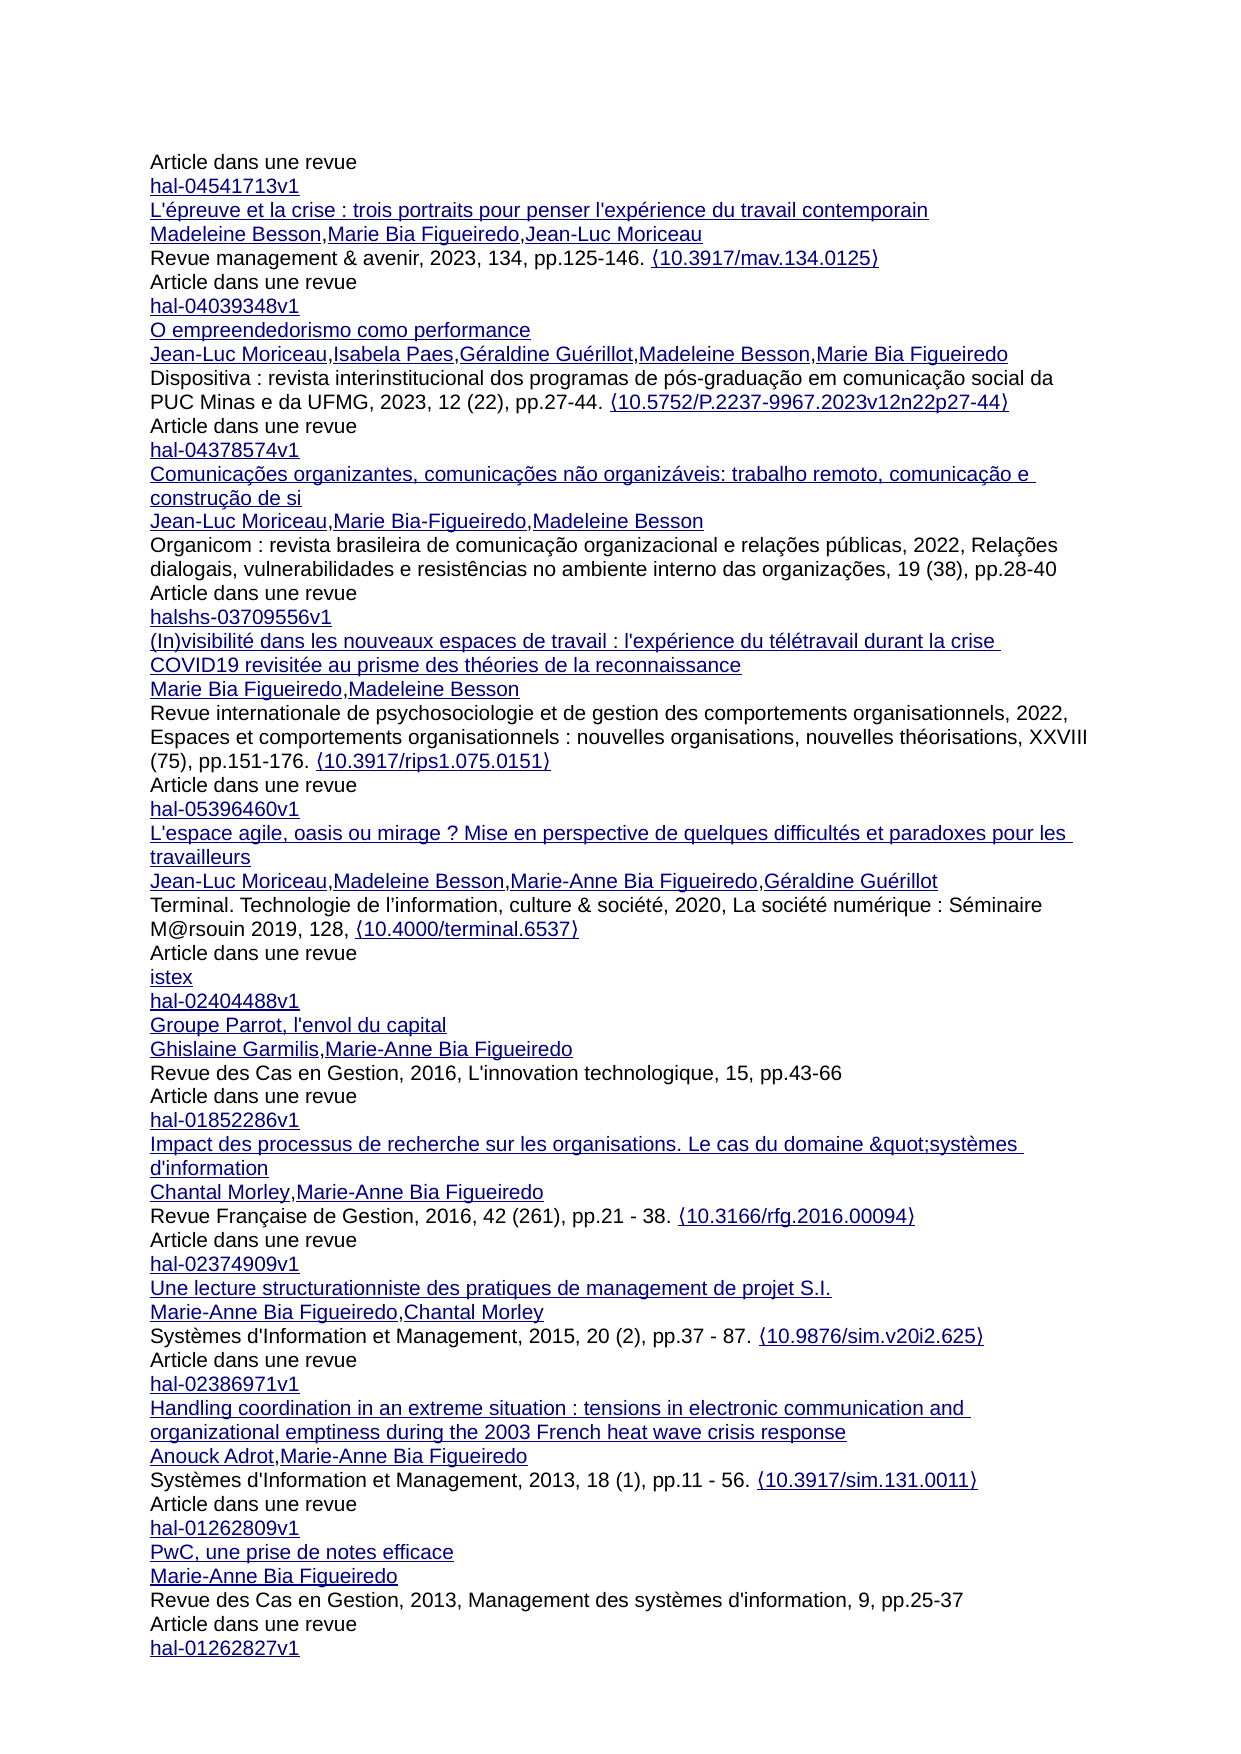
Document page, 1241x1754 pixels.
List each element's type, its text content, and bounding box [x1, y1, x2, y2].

table_cell L'espace agile, oasis ou mirage ? Mise en perspective de quelques difficultés et paradoxes pour les travailleurs Jean-Luc Moriceau,Madeleine Besson,Marie-Anne Bia Figueiredo,Géraldine Guérillot Terminal. Technologie de l’information, culture & société, 2020, La société numérique : Séminaire M@rsouin 2019, 128, ⟨10.4000/terminal.6537⟩ Article dans une revue istex hal-02404488v1 [150, 821, 1090, 1012]
table_cell Impact des processus de recherche sur les organisations. Le cas du domaine &quot;systèmes d'information Chantal Morley,Marie-Anne Bia Figueiredo Revue Française de Gestion, 2016, 42 (261), pp.21 - 38. ⟨10.3166/rfg.2016.00094⟩ Article dans une revue hal-02374909v1 [150, 1132, 1090, 1276]
table_cell Une lecture structurationniste des pratiques de management de projet S.I. Marie-Anne Bia Figueiredo,Chantal Morley Systèmes d'Information et Management, 2015, 20 (2), pp.37 - 87. ⟨10.9876/sim.v20i2.625⟩ Article dans une revue hal-02386971v1 [150, 1276, 1090, 1396]
table_cell L'épreuve et la crise : trois portraits pour penser l'expérience du travail contemporain Madeleine Besson,Marie Bia Figueiredo,Jean-Luc Moriceau Revue management & avenir, 2023, 134, pp.125-146. ⟨10.3917/mav.134.0125⟩ Article dans une revue hal-04039348v1 [150, 198, 1090, 318]
table_cell Handling coordination in an extreme situation : tensions in electronic communication and organizational emptiness during the 2003 French heat wave crisis response Anouck Adrot,Marie-Anne Bia Figueiredo Systèmes d'Information et Management, 2013, 18 (1), pp.11 - 56. ⟨10.3917/sim.131.0011⟩ Article dans une revue hal-01262809v1 [150, 1396, 1090, 1539]
table_cell (In)visibilité dans les nouveaux espaces de travail : l'expérience du télétravail durant la crise COVID19 revisitée au prisme des théories de la reconnaissance Marie Bia Figueiredo,Madeleine Besson Revue internationale de psychosociologie et de gestion des comportements organisationnels, 2022, Espaces et comportements organisationnels : nouvelles organisations, nouvelles théorisations, XXVIII (75), pp.151-176. ⟨10.3917/rips1.075.0151⟩ Article dans une revue hal-05396460v1 [150, 629, 1090, 821]
table_cell Comunicações organizantes, comunicações não organizáveis: trabalho remoto, comunicação e construção de si Jean-Luc Moriceau,Marie Bia-Figueiredo,Madeleine Besson Organicom : revista brasileira de comunicação organizacional e relações públicas, 2022, Relações dialogais, vulnerabilidades e resistências no ambiente interno das organizações, 19 (38), pp.28-40 Article dans une revue halshs-03709556v1 [150, 461, 1090, 629]
table_cell PwC, une prise de notes efficace Marie-Anne Bia Figueiredo Revue des Cas en Gestion, 2013, Management des systèmes d'information, 9, pp.25-37 Article dans une revue hal-01262827v1 [150, 1540, 1090, 1659]
table_cell O empreendedorismo como performance Jean-Luc Moriceau,Isabela Paes,Géraldine Guérillot,Madeleine Besson,Marie Bia Figueiredo Dispositiva : revista interinstitucional dos programas de pós-graduação em comunicação social da PUC Minas e da UFMG, 2023, 12 (22), pp.27-44. ⟨10.5752/P.2237-9967.2023v12n22p27-44⟩ Article dans une revue hal-04378574v1 [150, 318, 1090, 461]
table_cell Article dans une revue hal-04541713v1 [150, 150, 1090, 198]
table_cell Groupe Parrot, l'envol du capital Ghislaine Garmilis,Marie-Anne Bia Figueiredo Revue des Cas en Gestion, 2016, L'innovation technologique, 15, pp.43-66 Article dans une revue hal-01852286v1 [150, 1013, 1090, 1132]
